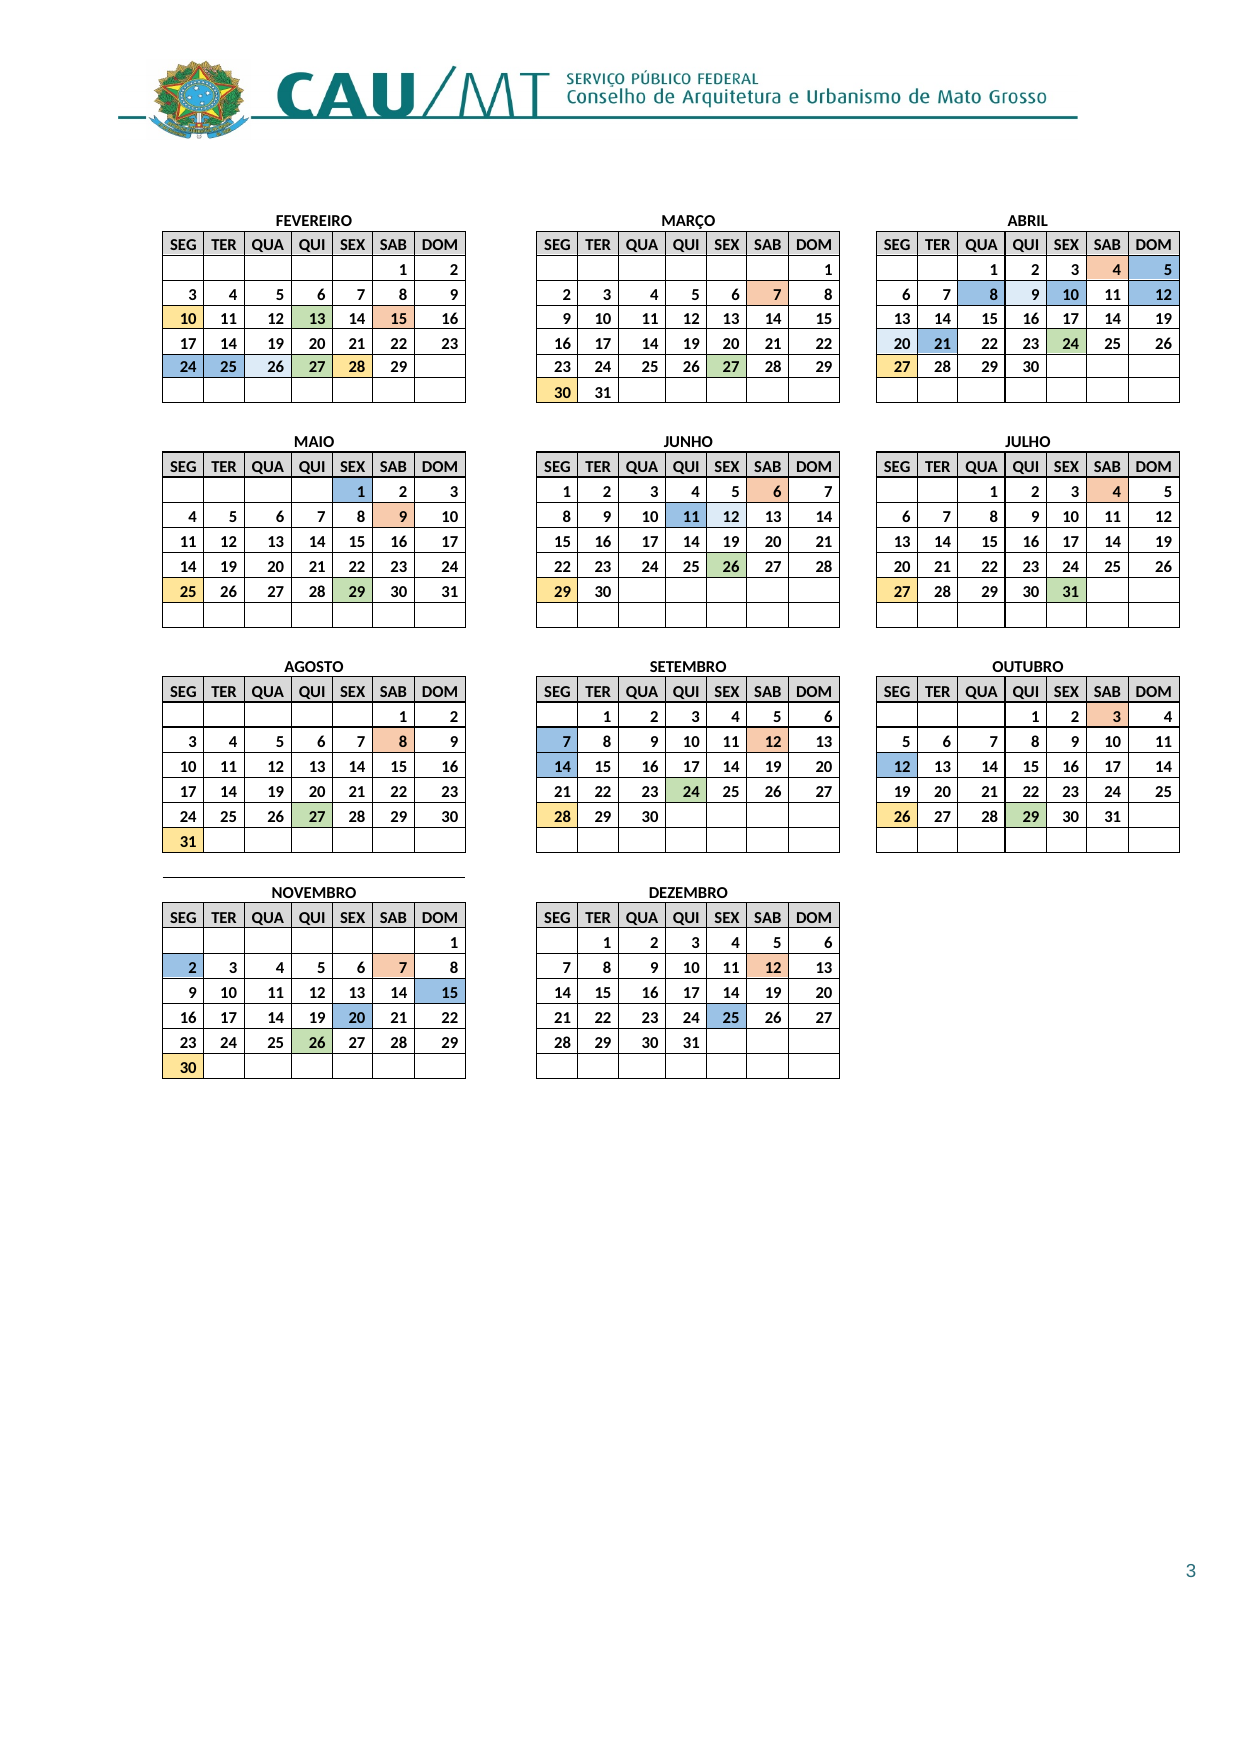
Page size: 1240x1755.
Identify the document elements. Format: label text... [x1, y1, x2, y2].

table_cell SAB [373, 453, 414, 476]
table_cell [333, 628, 372, 652]
table_cell 26 [877, 803, 917, 827]
table_cell 24 [1087, 778, 1128, 802]
table_cell [918, 703, 957, 726]
table_cell 14 [373, 979, 414, 1003]
table_cell 20 [789, 979, 839, 1003]
table_cell 20 [292, 329, 332, 353]
table_cell [1006, 603, 1046, 627]
table_cell 2 [415, 703, 465, 726]
table_cell [619, 578, 665, 602]
table_cell 8 [415, 954, 465, 977]
table_cell [465, 402, 537, 427]
table_cell 6 [789, 703, 839, 726]
table_cell SEX [707, 453, 746, 476]
table_cell [537, 628, 578, 652]
table_cell 28 [537, 803, 577, 827]
table_cell 3 [415, 478, 465, 502]
table_cell TER [204, 453, 244, 476]
table_cell 12 [1129, 503, 1179, 527]
table_cell [840, 231, 876, 254]
table_cell [707, 578, 746, 602]
table_cell 25 [707, 778, 746, 802]
table_cell 3 [666, 703, 706, 726]
table_cell [415, 355, 465, 377]
table_cell [537, 828, 577, 852]
table_cell 4 [204, 728, 244, 752]
table_cell 26 [204, 578, 244, 602]
table_cell [414, 853, 465, 877]
table_cell 7 [918, 503, 957, 527]
table_cell [415, 603, 465, 627]
table_cell [373, 1054, 414, 1078]
table_cell 30 [1006, 578, 1046, 602]
table_cell [163, 403, 204, 427]
table_cell [466, 280, 536, 305]
table_cell DOM [789, 903, 839, 927]
table_cell [840, 402, 876, 427]
table_cell 15 [789, 306, 839, 328]
table_cell 21 [918, 553, 957, 577]
table_cell 14 [1087, 528, 1128, 552]
table_cell 10 [666, 954, 706, 977]
table_cell [373, 378, 414, 402]
table_cell [537, 603, 577, 627]
table_cell 14 [163, 553, 203, 577]
table_cell [747, 256, 788, 279]
table_cell 13 [333, 979, 372, 1003]
table_cell 19 [204, 553, 244, 577]
table_cell [619, 828, 665, 852]
table_cell [466, 752, 536, 777]
table_cell [204, 478, 244, 502]
table_cell 6 [877, 281, 917, 305]
table_cell [204, 1054, 244, 1078]
table_cell 1 [537, 478, 577, 502]
table_cell [918, 628, 958, 652]
table_cell 11 [163, 528, 203, 552]
table_cell [415, 1054, 465, 1078]
table_cell 4 [1087, 478, 1128, 502]
table_cell [333, 1054, 372, 1078]
table_cell [245, 603, 291, 627]
table_cell DOM [415, 232, 465, 254]
table_cell [1180, 827, 1240, 852]
table_cell 5 [747, 928, 788, 952]
table_cell 16 [415, 753, 465, 777]
table_cell [1129, 378, 1179, 402]
table_cell SAB [1087, 677, 1128, 701]
table_cell [1046, 628, 1086, 652]
table_cell 13 [789, 954, 839, 977]
table_cell [204, 403, 244, 427]
table_cell [918, 1028, 958, 1053]
table_cell [466, 527, 536, 552]
table_cell 24 [163, 803, 203, 827]
table_cell 2 [537, 281, 577, 305]
table_cell [1046, 1053, 1086, 1078]
table_cell [918, 902, 958, 927]
table_cell 17 [666, 753, 706, 777]
table_cell [163, 256, 203, 279]
table_cell [466, 676, 536, 701]
table_cell QUA [619, 232, 665, 254]
table_cell 16 [1006, 528, 1046, 552]
table_cell [578, 403, 618, 427]
table_cell SAB [1087, 453, 1128, 476]
table_header ABRIL [876, 207, 1179, 231]
table_cell QUI [292, 677, 332, 701]
table_cell 14 [707, 979, 746, 1003]
table_cell 19 [245, 778, 291, 802]
table_cell [840, 902, 876, 927]
table_cell [1005, 902, 1046, 927]
table_cell 31 [163, 828, 203, 852]
table_cell 31 [415, 578, 465, 602]
table_cell [466, 255, 536, 279]
table_cell QUA [245, 903, 291, 927]
table_cell 14 [918, 528, 957, 552]
table_cell 23 [619, 1004, 665, 1028]
table_cell 7 [789, 478, 839, 502]
table_cell DEZEMBRO [537, 877, 839, 902]
table_cell [414, 628, 465, 652]
table_cell SEX [1047, 453, 1086, 476]
table_cell 13 [707, 306, 746, 328]
table_cell [1179, 652, 1240, 676]
table_cell 28 [747, 355, 788, 377]
table_cell [958, 1053, 1005, 1078]
table_cell [1086, 927, 1128, 952]
table_cell SEX [333, 453, 372, 476]
table_cell [578, 603, 618, 627]
table_cell 24 [619, 553, 665, 577]
table_cell 1 [1006, 703, 1046, 726]
table_cell [707, 378, 746, 402]
table_cell 30 [537, 378, 577, 402]
table_cell QUA [245, 232, 291, 254]
table_cell 30 [163, 1054, 203, 1078]
table_cell 1 [373, 256, 414, 279]
table_cell 3 [1087, 703, 1128, 726]
table_cell 23 [373, 553, 414, 577]
table_cell [1005, 628, 1046, 652]
table_cell 3 [204, 954, 244, 977]
table_cell [840, 802, 876, 827]
table_cell 11 [204, 753, 244, 777]
table_cell 13 [292, 306, 332, 328]
table_cell [163, 478, 203, 502]
table_cell [1086, 403, 1128, 427]
table_cell 24 [204, 1029, 244, 1053]
table_cell 8 [373, 281, 414, 305]
table_cell [466, 476, 536, 502]
table_cell 15 [373, 306, 414, 328]
table_cell [840, 701, 876, 726]
table_cell [244, 628, 291, 652]
table_cell 20 [333, 1004, 372, 1028]
table_cell 10 [666, 728, 706, 752]
table_cell 27 [333, 1029, 372, 1053]
table_cell [245, 703, 291, 726]
table_cell 16 [163, 1004, 203, 1028]
table_cell [1128, 877, 1179, 902]
table_cell [918, 378, 957, 402]
table_cell [1179, 902, 1240, 927]
table_cell [1180, 377, 1240, 402]
table_cell DOM [415, 453, 465, 476]
table_cell DOM [415, 677, 465, 701]
table_cell 26 [245, 803, 291, 827]
table_cell [918, 1003, 958, 1028]
table_cell 5 [245, 281, 291, 305]
table_cell [204, 928, 244, 952]
table_cell 20 [877, 553, 917, 577]
table_cell 13 [918, 753, 957, 777]
table_cell [537, 1054, 577, 1078]
table_cell [466, 328, 536, 353]
table_cell 9 [1006, 503, 1046, 527]
table_cell 19 [877, 778, 917, 802]
table_cell [918, 978, 958, 1003]
table_cell [466, 552, 536, 577]
table_cell TER [918, 677, 957, 701]
table_cell SEX [707, 903, 746, 927]
table_cell [1129, 828, 1179, 852]
table_cell [1128, 1028, 1179, 1053]
table_cell [333, 703, 372, 726]
table_cell 23 [1006, 329, 1046, 353]
table_cell [840, 1028, 876, 1053]
table_cell TER [918, 453, 957, 476]
table_cell 22 [415, 1004, 465, 1028]
table_cell QUI [666, 903, 706, 927]
table_cell 15 [578, 753, 618, 777]
table_cell 13 [789, 728, 839, 752]
table_cell [789, 1054, 839, 1078]
table_cell [619, 378, 665, 402]
table_cell [840, 726, 876, 752]
table_cell [1086, 1003, 1128, 1028]
table_cell [840, 1003, 876, 1028]
table_cell [840, 676, 876, 701]
table_cell 5 [245, 728, 291, 752]
table_cell [244, 403, 291, 427]
table_cell 9 [537, 306, 577, 328]
table_cell 25 [707, 1004, 746, 1028]
table_cell [747, 403, 788, 427]
table_cell 14 [537, 753, 577, 777]
table_cell [876, 1053, 917, 1078]
table_cell [619, 256, 665, 279]
table_cell 24 [1047, 329, 1086, 353]
table_cell 16 [578, 528, 618, 552]
table_cell 2 [1006, 256, 1046, 279]
table_cell [789, 853, 839, 877]
table_cell 5 [1129, 256, 1179, 279]
table_cell [1180, 701, 1240, 726]
table_cell 2 [619, 928, 665, 952]
table_cell 29 [958, 355, 1004, 377]
table_cell SAB [373, 903, 414, 927]
table_cell [840, 328, 876, 353]
table_cell 29 [333, 578, 372, 602]
table_cell 9 [1006, 281, 1046, 305]
table_cell [292, 828, 332, 852]
table_cell [918, 1053, 958, 1078]
table_cell 16 [1006, 306, 1046, 328]
table_cell 28 [958, 803, 1004, 827]
table_cell 4 [666, 478, 706, 502]
table_cell [918, 853, 958, 877]
table_cell 30 [578, 578, 618, 602]
table_cell 5 [204, 503, 244, 527]
table_cell 11 [1087, 281, 1128, 305]
table_cell TER [204, 232, 244, 254]
table_cell SEG [163, 453, 203, 476]
table_cell SEG [163, 232, 203, 254]
table_cell [876, 927, 917, 952]
table_cell 11 [245, 979, 291, 1003]
table_cell [466, 777, 536, 802]
table_cell 6 [747, 478, 788, 502]
table_cell 6 [918, 728, 957, 752]
table_cell [245, 378, 291, 402]
table_cell 9 [163, 979, 203, 1003]
table_cell [537, 403, 578, 427]
table_cell TER [578, 677, 618, 701]
table_cell [537, 703, 577, 726]
table_cell [1086, 1053, 1128, 1078]
table_cell 8 [578, 728, 618, 752]
table_cell 24 [163, 355, 203, 377]
table_cell [958, 877, 1005, 902]
table_cell 25 [245, 1029, 291, 1053]
table_cell [373, 603, 414, 627]
table_cell [1179, 427, 1240, 451]
table_cell 20 [789, 753, 839, 777]
table_cell SEG [537, 677, 577, 701]
table_cell [840, 305, 876, 328]
table_cell [245, 1054, 291, 1078]
table_cell SAB [373, 232, 414, 254]
table_cell [1180, 577, 1240, 602]
table_cell [1128, 953, 1179, 977]
table_cell [1128, 1053, 1179, 1078]
table_cell 26 [1129, 329, 1179, 353]
table_cell 21 [373, 1004, 414, 1028]
table_cell 9 [619, 728, 665, 752]
table_cell [707, 256, 746, 279]
table_cell [204, 703, 244, 726]
table_cell 25 [1129, 778, 1179, 802]
table_cell [1046, 1028, 1086, 1053]
table_cell 12 [747, 954, 788, 977]
table_cell 17 [204, 1004, 244, 1028]
table_cell SEG [877, 677, 917, 701]
table_cell TER [578, 903, 618, 927]
table_cell [372, 628, 414, 652]
table_cell [789, 403, 839, 427]
table_cell 7 [958, 728, 1004, 752]
table_cell 10 [578, 306, 618, 328]
table_cell [466, 1053, 536, 1078]
table_cell [1086, 877, 1128, 902]
table_cell [466, 953, 536, 977]
table_cell [1086, 628, 1128, 652]
table_cell 19 [707, 528, 746, 552]
table_cell 24 [666, 1004, 706, 1028]
table_cell [1005, 953, 1046, 977]
table_cell [747, 803, 788, 827]
table_cell 24 [415, 553, 465, 577]
table_cell [1086, 978, 1128, 1003]
table_cell SEX [333, 677, 372, 701]
table_cell [840, 451, 876, 476]
table_cell [1180, 354, 1240, 377]
table_cell SEG [537, 903, 577, 927]
table_cell [840, 953, 876, 977]
table_cell 27 [789, 778, 839, 802]
table_cell [1179, 627, 1240, 652]
table_cell [707, 603, 746, 627]
table_cell 1 [789, 256, 839, 279]
table_cell [1046, 978, 1086, 1003]
table_cell SEX [707, 677, 746, 701]
table_cell [918, 603, 957, 627]
table_cell [707, 403, 747, 427]
table_cell 11 [204, 306, 244, 328]
table_cell DOM [789, 677, 839, 701]
table_cell SEG [163, 903, 203, 927]
table_cell 22 [789, 329, 839, 353]
table_cell QUI [292, 453, 332, 476]
table_cell [1129, 603, 1179, 627]
table_cell 31 [1087, 803, 1128, 827]
table_cell 4 [245, 954, 291, 977]
table_cell SEG [537, 453, 577, 476]
table_cell 7 [537, 954, 577, 977]
table_cell 8 [958, 281, 1004, 305]
table_cell 7 [292, 503, 332, 527]
table_cell 26 [245, 355, 291, 377]
table_cell 28 [918, 578, 957, 602]
table_cell 29 [1006, 803, 1046, 827]
table_cell 2 [1006, 478, 1046, 502]
table_cell 30 [415, 803, 465, 827]
table_cell 8 [789, 281, 839, 305]
table_cell [204, 828, 244, 852]
table_cell [877, 828, 917, 852]
table_cell 15 [373, 753, 414, 777]
table_cell [918, 877, 958, 902]
table_cell 6 [789, 928, 839, 952]
table_cell 30 [1006, 355, 1046, 377]
table_cell 11 [707, 728, 746, 752]
table_cell [1005, 853, 1046, 877]
table_cell 8 [537, 503, 577, 527]
table_cell DOM [1129, 453, 1179, 476]
table_cell 8 [958, 503, 1004, 527]
table_cell SAB [747, 453, 788, 476]
table_cell 14 [789, 503, 839, 527]
table_cell 19 [747, 753, 788, 777]
table_cell 23 [415, 778, 465, 802]
table_cell 11 [1129, 728, 1179, 752]
table_cell 12 [747, 728, 788, 752]
table_cell 16 [619, 753, 665, 777]
table_cell [1179, 927, 1240, 952]
table_cell 22 [578, 778, 618, 802]
table_cell 14 [619, 329, 665, 353]
table_cell [918, 953, 958, 977]
table_cell 7 [373, 954, 414, 977]
table_cell 22 [1006, 778, 1046, 802]
table_cell [1005, 1028, 1046, 1053]
table_cell [877, 378, 917, 402]
table_cell SAB [747, 232, 788, 254]
table_cell [666, 256, 706, 279]
table_cell [958, 403, 1005, 427]
table_cell [747, 1029, 788, 1053]
table_cell [1047, 355, 1086, 377]
table_cell [877, 703, 917, 726]
table_cell [537, 928, 577, 952]
table_cell [163, 603, 203, 627]
table_cell [789, 828, 839, 852]
table_cell 16 [537, 329, 577, 353]
table_cell [958, 603, 1004, 627]
table_cell [747, 603, 788, 627]
table_cell [292, 478, 332, 502]
table_cell [1128, 927, 1179, 952]
table_cell 15 [537, 528, 577, 552]
table_cell [291, 403, 332, 427]
table_cell [789, 803, 839, 827]
table_cell 14 [245, 1004, 291, 1028]
table_cell 6 [877, 503, 917, 527]
table_cell 27 [292, 355, 332, 377]
table_cell 31 [578, 378, 618, 402]
table_cell 4 [163, 503, 203, 527]
table_cell 3 [163, 728, 203, 752]
table_cell [958, 378, 1004, 402]
table_cell 4 [707, 703, 746, 726]
table_cell 19 [1129, 528, 1179, 552]
table_cell [465, 852, 537, 877]
table_cell [1006, 378, 1046, 402]
table_cell 31 [1047, 578, 1086, 602]
table_cell [840, 877, 876, 902]
table_cell [245, 928, 291, 952]
table_cell [1179, 1053, 1240, 1078]
table_cell [840, 427, 876, 451]
table_cell 16 [1047, 753, 1086, 777]
table_cell 24 [666, 778, 706, 802]
table_cell SEX [707, 232, 746, 254]
table_cell 20 [292, 778, 332, 802]
table_cell SEX [333, 903, 372, 927]
table_cell [372, 853, 414, 877]
table_cell 25 [619, 355, 665, 377]
table_cell TER [204, 677, 244, 701]
table_cell 3 [578, 281, 618, 305]
table_cell 26 [666, 355, 706, 377]
table_cell 5 [877, 728, 917, 752]
table_cell [466, 502, 536, 527]
table_cell [1129, 578, 1179, 602]
table_cell 1 [415, 928, 465, 952]
table_cell [204, 853, 244, 877]
table_cell [666, 603, 706, 627]
table_cell DOM [789, 453, 839, 476]
table_cell 29 [415, 1029, 465, 1053]
table_cell [789, 603, 839, 627]
table_cell 10 [619, 503, 665, 527]
table_cell [333, 403, 372, 427]
table_cell 21 [789, 528, 839, 552]
table_cell 6 [292, 728, 332, 752]
table_cell [333, 853, 372, 877]
table_cell 28 [918, 355, 957, 377]
table_cell [1005, 403, 1046, 427]
table_cell 9 [578, 503, 618, 527]
table_cell OUTUBRO [876, 652, 1179, 676]
table_cell [245, 478, 291, 502]
table_cell [840, 777, 876, 802]
table_cell [958, 1028, 1005, 1053]
table_cell SAB [373, 677, 414, 701]
table_cell [1180, 602, 1240, 627]
table_cell 28 [789, 553, 839, 577]
table_cell 27 [877, 578, 917, 602]
table_cell 14 [1087, 306, 1128, 328]
table_cell [1086, 953, 1128, 977]
table_cell 22 [373, 329, 414, 353]
table_cell 21 [537, 778, 577, 802]
table_cell QUI [666, 453, 706, 476]
table_cell 19 [1129, 306, 1179, 328]
table_cell 25 [204, 803, 244, 827]
table_cell [840, 255, 876, 279]
table_cell 16 [619, 979, 665, 1003]
table_cell [245, 828, 291, 852]
table_cell SETEMBRO [537, 652, 839, 676]
table_cell [665, 853, 707, 877]
table_cell [1086, 902, 1128, 927]
table_cell [789, 628, 839, 652]
table_cell [204, 628, 244, 652]
table_cell QUI [1006, 453, 1046, 476]
table_cell [1180, 752, 1240, 777]
table_cell 1 [578, 703, 618, 726]
table_cell 23 [578, 553, 618, 577]
table_cell QUA [619, 453, 665, 476]
table_cell MAIO [163, 427, 465, 451]
table_cell TER [918, 232, 957, 254]
table_cell 30 [1047, 803, 1086, 827]
table_cell [1046, 877, 1086, 902]
table_header FEVEREIRO [163, 207, 465, 231]
table_cell 25 [1087, 329, 1128, 353]
table_cell [707, 828, 746, 852]
table_cell [292, 378, 332, 402]
table_cell [1046, 1003, 1086, 1028]
table_cell [618, 628, 665, 652]
table_cell JUNHO [537, 427, 839, 451]
table_cell 4 [707, 928, 746, 952]
table_cell [1129, 803, 1179, 827]
table_cell [415, 828, 465, 852]
table_cell QUA [958, 232, 1004, 254]
table_cell [707, 1029, 746, 1053]
table_cell 12 [204, 528, 244, 552]
table_cell TER [578, 453, 618, 476]
table_cell 8 [333, 503, 372, 527]
table_cell [333, 828, 372, 852]
table_cell [840, 652, 876, 676]
table_cell 15 [415, 979, 465, 1003]
table_cell 14 [204, 778, 244, 802]
table_cell [876, 1003, 917, 1028]
table_cell 20 [877, 329, 917, 353]
table_cell [789, 378, 839, 402]
table_cell [1128, 403, 1179, 427]
table_cell DOM [415, 903, 465, 927]
table_cell [1180, 305, 1240, 328]
table_cell 14 [958, 753, 1004, 777]
table_cell 11 [666, 503, 706, 527]
table_cell [466, 827, 536, 852]
table_cell [292, 703, 332, 726]
table_cell [465, 652, 537, 676]
table_cell [1179, 953, 1240, 977]
table_cell [578, 828, 618, 852]
table_cell 15 [958, 528, 1004, 552]
table_cell [466, 602, 536, 627]
table_cell [291, 853, 332, 877]
table_cell 9 [415, 281, 465, 305]
table_cell [840, 377, 876, 402]
table_cell 24 [1047, 553, 1086, 577]
table_cell QUA [245, 453, 291, 476]
table_cell [578, 628, 618, 652]
table_cell 23 [1006, 553, 1046, 577]
table_cell [466, 231, 536, 254]
table_cell [918, 828, 957, 852]
table_cell 3 [163, 281, 203, 305]
table_cell TER [578, 232, 618, 254]
table_cell [840, 280, 876, 305]
table_cell 27 [292, 803, 332, 827]
table_cell [1128, 1003, 1179, 1028]
table_cell [747, 578, 788, 602]
table_cell 7 [333, 728, 372, 752]
table_cell [244, 853, 291, 877]
table_cell [840, 354, 876, 377]
table_cell 14 [333, 753, 372, 777]
table_cell 2 [415, 256, 465, 279]
table_cell 3 [1047, 478, 1086, 502]
table_cell [747, 853, 788, 877]
table_cell [666, 828, 706, 852]
table_cell [415, 378, 465, 402]
table_cell 10 [204, 979, 244, 1003]
table_cell 17 [1047, 528, 1086, 552]
table_cell [1087, 578, 1128, 602]
table_cell 6 [245, 503, 291, 527]
table_cell [707, 853, 747, 877]
table_cell 14 [707, 753, 746, 777]
table_cell [465, 877, 537, 902]
table_cell 27 [789, 1004, 839, 1028]
table_cell 27 [245, 578, 291, 602]
table_cell [619, 603, 665, 627]
table_cell [840, 827, 876, 852]
table_cell 4 [619, 281, 665, 305]
table_cell 14 [204, 329, 244, 353]
table_cell [1128, 853, 1179, 877]
table_cell [1180, 726, 1240, 752]
table_cell QUA [619, 677, 665, 701]
table_cell [204, 603, 244, 627]
table_cell [537, 853, 578, 877]
table_cell [1047, 828, 1086, 852]
table_cell [292, 1054, 332, 1078]
table_cell 4 [1129, 703, 1179, 726]
table_cell 23 [163, 1029, 203, 1053]
table_cell 27 [918, 803, 957, 827]
table_cell SEG [877, 232, 917, 254]
table_cell DOM [789, 232, 839, 254]
table_cell [1087, 378, 1128, 402]
table_cell 28 [537, 1029, 577, 1053]
table_cell [1180, 802, 1240, 827]
table_cell 2 [1047, 703, 1086, 726]
table_cell 27 [747, 553, 788, 577]
table_cell 10 [1087, 728, 1128, 752]
table_cell 10 [163, 306, 203, 328]
table_cell [840, 502, 876, 527]
table_cell 26 [747, 1004, 788, 1028]
table_cell 3 [619, 478, 665, 502]
table_cell [840, 602, 876, 627]
table_cell NOVEMBRO [163, 878, 465, 902]
table_cell 17 [1047, 306, 1086, 328]
table_cell [958, 853, 1005, 877]
table_cell 15 [333, 528, 372, 552]
table_cell 29 [537, 578, 577, 602]
table_cell 14 [1129, 753, 1179, 777]
table_cell [1180, 676, 1240, 701]
table_cell [918, 256, 957, 279]
table_cell [1086, 1028, 1128, 1053]
table_header MARÇO [537, 207, 839, 231]
table_cell 26 [292, 1029, 332, 1053]
table_cell QUI [1006, 232, 1046, 254]
table_cell [1179, 852, 1240, 877]
table_cell 22 [958, 329, 1004, 353]
table_cell [466, 726, 536, 752]
table_cell [665, 628, 707, 652]
table_cell [1046, 953, 1086, 977]
table_cell 17 [619, 528, 665, 552]
table_cell [876, 403, 917, 427]
table_cell QUA [958, 677, 1004, 701]
table_cell [333, 378, 372, 402]
table_cell 12 [877, 753, 917, 777]
table_cell 29 [789, 355, 839, 377]
table_cell TER [204, 903, 244, 927]
table_cell 16 [415, 306, 465, 328]
table_cell 19 [292, 1004, 332, 1028]
table_cell [245, 256, 291, 279]
table_cell 28 [333, 803, 372, 827]
table_cell 22 [578, 1004, 618, 1028]
table_cell 22 [958, 553, 1004, 577]
table_cell [958, 978, 1005, 1003]
table_cell [1086, 853, 1128, 877]
table_cell [163, 378, 203, 402]
table_cell QUI [292, 232, 332, 254]
table_header [840, 207, 876, 231]
table_cell [1179, 978, 1240, 1003]
table_cell [840, 927, 876, 952]
table_cell [1180, 476, 1240, 502]
table_cell [789, 578, 839, 602]
table_cell 23 [537, 355, 577, 377]
table_cell [876, 978, 917, 1003]
table_cell [958, 902, 1005, 927]
table_cell [958, 953, 1005, 977]
table_cell 12 [1129, 281, 1179, 305]
table_cell [466, 802, 536, 827]
table_cell [1046, 927, 1086, 952]
table_cell 17 [163, 778, 203, 802]
table_cell 26 [747, 778, 788, 802]
table_cell [666, 803, 706, 827]
table_cell QUA [958, 453, 1004, 476]
table_cell [466, 978, 536, 1003]
table_cell 22 [373, 778, 414, 802]
table_cell [789, 1029, 839, 1053]
table_cell [466, 1028, 536, 1053]
table_cell [1046, 403, 1086, 427]
table_cell 11 [619, 306, 665, 328]
table_cell 9 [619, 954, 665, 977]
table_cell 23 [619, 778, 665, 802]
table_cell QUI [1006, 677, 1046, 701]
table_cell 22 [333, 553, 372, 577]
table_cell [1180, 328, 1240, 353]
table_cell [163, 928, 203, 952]
table_cell 21 [958, 778, 1004, 802]
table_cell 28 [373, 1029, 414, 1053]
table_cell 30 [373, 578, 414, 602]
table_cell 13 [747, 503, 788, 527]
table_cell [840, 1053, 876, 1078]
table_cell 11 [707, 954, 746, 977]
table_cell [1180, 502, 1240, 527]
table_cell [1047, 378, 1086, 402]
table_cell [163, 853, 204, 877]
table_cell 20 [747, 528, 788, 552]
table_cell [665, 403, 707, 427]
table_cell [1005, 1053, 1046, 1078]
table_cell DOM [1129, 677, 1179, 701]
table_cell SEG [163, 677, 203, 701]
table_cell 8 [578, 954, 618, 977]
table_cell 21 [747, 329, 788, 353]
table_cell [163, 628, 204, 652]
table_cell [876, 853, 917, 877]
table_cell [466, 1003, 536, 1028]
table_cell [747, 1054, 788, 1078]
table_cell 26 [1129, 553, 1179, 577]
table_cell [666, 1054, 706, 1078]
table_cell 12 [707, 503, 746, 527]
table_cell 7 [918, 281, 957, 305]
table_cell 3 [1047, 256, 1086, 279]
table_cell [840, 978, 876, 1003]
table_cell [707, 1054, 746, 1078]
table_cell 19 [245, 329, 291, 353]
table_cell [666, 578, 706, 602]
table_cell 29 [373, 355, 414, 377]
table_cell 27 [707, 355, 746, 377]
table_cell [1046, 902, 1086, 927]
table_cell 10 [1047, 503, 1086, 527]
table_cell 17 [666, 979, 706, 1003]
table_cell [291, 628, 332, 652]
table_cell 7 [747, 281, 788, 305]
table_cell [292, 256, 332, 279]
table_cell SAB [1087, 232, 1128, 254]
table_cell 11 [1087, 503, 1128, 527]
table_cell 19 [747, 979, 788, 1003]
table_cell [958, 1003, 1005, 1028]
table_cell 22 [537, 553, 577, 577]
table_cell 27 [877, 355, 917, 377]
table_cell [618, 853, 665, 877]
table_cell [292, 603, 332, 627]
table_cell 15 [578, 979, 618, 1003]
table_cell [466, 701, 536, 726]
table_cell [876, 877, 917, 902]
table_cell 25 [163, 578, 203, 602]
table_cell 1 [373, 703, 414, 726]
table_cell [1006, 828, 1046, 852]
table_cell [372, 403, 414, 427]
table_cell SAB [747, 903, 788, 927]
table_cell 8 [373, 728, 414, 752]
table_cell [840, 527, 876, 552]
table_cell 10 [163, 753, 203, 777]
table_cell 6 [707, 281, 746, 305]
table_cell SEG [537, 232, 577, 254]
table_cell 20 [918, 778, 957, 802]
table_cell [1179, 1028, 1240, 1053]
table_cell SEX [1047, 677, 1086, 701]
table_cell QUI [666, 232, 706, 254]
table_header [465, 207, 537, 231]
table_cell [747, 378, 788, 402]
table_cell [1046, 853, 1086, 877]
table_cell [373, 828, 414, 852]
table_cell [1180, 777, 1240, 802]
table_cell SAB [747, 677, 788, 701]
table_cell [747, 628, 788, 652]
table_cell [1180, 527, 1240, 552]
table_cell 29 [578, 803, 618, 827]
table_header [1179, 207, 1240, 231]
table_cell [1087, 355, 1128, 377]
table_cell 13 [292, 753, 332, 777]
table_cell 1 [333, 478, 372, 502]
table_cell [163, 703, 203, 726]
table_cell SEX [1047, 232, 1086, 254]
table_cell [466, 305, 536, 328]
table_cell 5 [292, 954, 332, 977]
table_cell 17 [415, 528, 465, 552]
table_cell 24 [578, 355, 618, 377]
table_cell [465, 427, 537, 451]
table_cell 14 [292, 528, 332, 552]
table_cell [840, 552, 876, 577]
table_cell 1 [958, 478, 1004, 502]
table_cell 21 [333, 329, 372, 353]
table_cell [840, 577, 876, 602]
table_cell 29 [578, 1029, 618, 1053]
table_cell 10 [1047, 281, 1086, 305]
table_cell AGOSTO [163, 652, 465, 676]
table_cell 14 [747, 306, 788, 328]
table_cell [618, 403, 665, 427]
table_cell 9 [415, 728, 465, 752]
table_cell [840, 627, 876, 652]
table_cell 13 [245, 528, 291, 552]
table_cell 2 [619, 703, 665, 726]
table_cell [840, 476, 876, 502]
table_cell 21 [918, 329, 957, 353]
table_cell 9 [373, 503, 414, 527]
table_cell [333, 603, 372, 627]
table_cell 5 [1129, 478, 1179, 502]
table_cell 4 [1087, 256, 1128, 279]
table_cell 7 [537, 728, 577, 752]
table_cell [918, 478, 957, 502]
table_cell [1005, 877, 1046, 902]
table_cell 28 [333, 355, 372, 377]
table_cell [840, 852, 876, 877]
table_cell [1180, 451, 1240, 476]
table_cell [292, 928, 332, 952]
table_cell 26 [707, 553, 746, 577]
table_cell [958, 628, 1005, 652]
table_cell [333, 256, 372, 279]
table_cell 29 [958, 578, 1004, 602]
table_cell [619, 1054, 665, 1078]
table_cell 21 [333, 778, 372, 802]
table_cell 17 [163, 329, 203, 353]
table_cell 5 [707, 478, 746, 502]
table_cell 14 [537, 979, 577, 1003]
table_cell 12 [666, 306, 706, 328]
table_cell [747, 828, 788, 852]
table_cell [877, 478, 917, 502]
table_cell [466, 377, 536, 402]
table_cell [1047, 603, 1086, 627]
table_cell [876, 1028, 917, 1053]
table_cell QUI [292, 903, 332, 927]
table_cell SEG [877, 453, 917, 476]
table_cell 23 [415, 329, 465, 353]
table_cell 2 [578, 478, 618, 502]
table_cell 14 [666, 528, 706, 552]
table_cell [918, 927, 958, 952]
table_cell [1128, 978, 1179, 1003]
table_cell [707, 628, 747, 652]
table_cell [466, 577, 536, 602]
table_cell 2 [373, 478, 414, 502]
table_cell [578, 853, 618, 877]
table_cell [840, 752, 876, 777]
table_cell 14 [333, 306, 372, 328]
table_cell 1 [958, 256, 1004, 279]
table_cell [666, 378, 706, 402]
table_cell DOM [1129, 232, 1179, 254]
table_cell QUA [245, 677, 291, 701]
table_cell [1128, 628, 1179, 652]
table_cell 12 [245, 306, 291, 328]
table_cell 25 [666, 553, 706, 577]
table_cell 5 [666, 281, 706, 305]
table_cell 16 [373, 528, 414, 552]
table_cell [707, 803, 746, 827]
table_cell 20 [245, 553, 291, 577]
table_cell 21 [537, 1004, 577, 1028]
table_cell 12 [292, 979, 332, 1003]
table_cell 30 [619, 803, 665, 827]
table_cell 14 [918, 306, 957, 328]
table_cell [1087, 828, 1128, 852]
table_cell 15 [1006, 753, 1046, 777]
table_cell [1180, 552, 1240, 577]
table_cell 28 [292, 578, 332, 602]
table_cell 7 [333, 281, 372, 305]
table_cell [1005, 978, 1046, 1003]
table_cell [1129, 355, 1179, 377]
table_cell [1180, 280, 1240, 305]
table_cell [1179, 877, 1240, 902]
table_cell [877, 603, 917, 627]
table_cell 25 [1087, 553, 1128, 577]
table_cell 17 [578, 329, 618, 353]
table_cell 19 [666, 329, 706, 353]
table_cell [877, 256, 917, 279]
table_cell [1087, 603, 1128, 627]
table_cell 12 [245, 753, 291, 777]
table_cell [918, 403, 958, 427]
table_cell [958, 703, 1004, 726]
table_cell [466, 451, 536, 476]
table_cell [204, 378, 244, 402]
table_cell [466, 902, 536, 927]
table_cell 8 [1006, 728, 1046, 752]
table_cell [958, 828, 1004, 852]
table_cell [537, 256, 577, 279]
table_cell 6 [333, 954, 372, 977]
table_cell [578, 256, 618, 279]
table_cell [204, 256, 244, 279]
table_cell 20 [707, 329, 746, 353]
table_cell 23 [1047, 778, 1086, 802]
table_cell [465, 627, 537, 652]
table_cell 9 [1047, 728, 1086, 752]
table_cell [578, 1054, 618, 1078]
table_cell 1 [578, 928, 618, 952]
table_cell 30 [619, 1029, 665, 1053]
table_cell [1128, 902, 1179, 927]
table_cell 5 [747, 703, 788, 726]
table_cell 15 [958, 306, 1004, 328]
table_cell 13 [877, 306, 917, 328]
table_cell [876, 953, 917, 977]
table_cell QUA [619, 903, 665, 927]
table_cell 17 [1087, 753, 1128, 777]
table_cell SEX [333, 232, 372, 254]
table_cell 3 [666, 928, 706, 952]
table_cell 25 [204, 355, 244, 377]
table_cell [466, 927, 536, 952]
table_cell [958, 927, 1005, 952]
table_cell 2 [163, 954, 203, 977]
table_cell [1179, 1003, 1240, 1028]
table_cell 4 [204, 281, 244, 305]
table_cell 6 [292, 281, 332, 305]
table_cell 29 [373, 803, 414, 827]
table_cell JULHO [876, 427, 1179, 451]
table_cell 31 [666, 1029, 706, 1053]
table_cell [876, 628, 917, 652]
table_cell [1005, 1003, 1046, 1028]
table_cell [1180, 231, 1240, 254]
table_cell [333, 928, 372, 952]
table_cell [876, 902, 917, 927]
table_cell [373, 928, 414, 952]
table_cell QUI [666, 677, 706, 701]
table_cell [466, 354, 536, 377]
table_cell [1005, 927, 1046, 952]
table_cell 21 [292, 553, 332, 577]
table_cell [414, 403, 465, 427]
table_cell 13 [877, 528, 917, 552]
table_cell 10 [415, 503, 465, 527]
table_cell [1180, 255, 1240, 279]
table_cell [1179, 402, 1240, 427]
